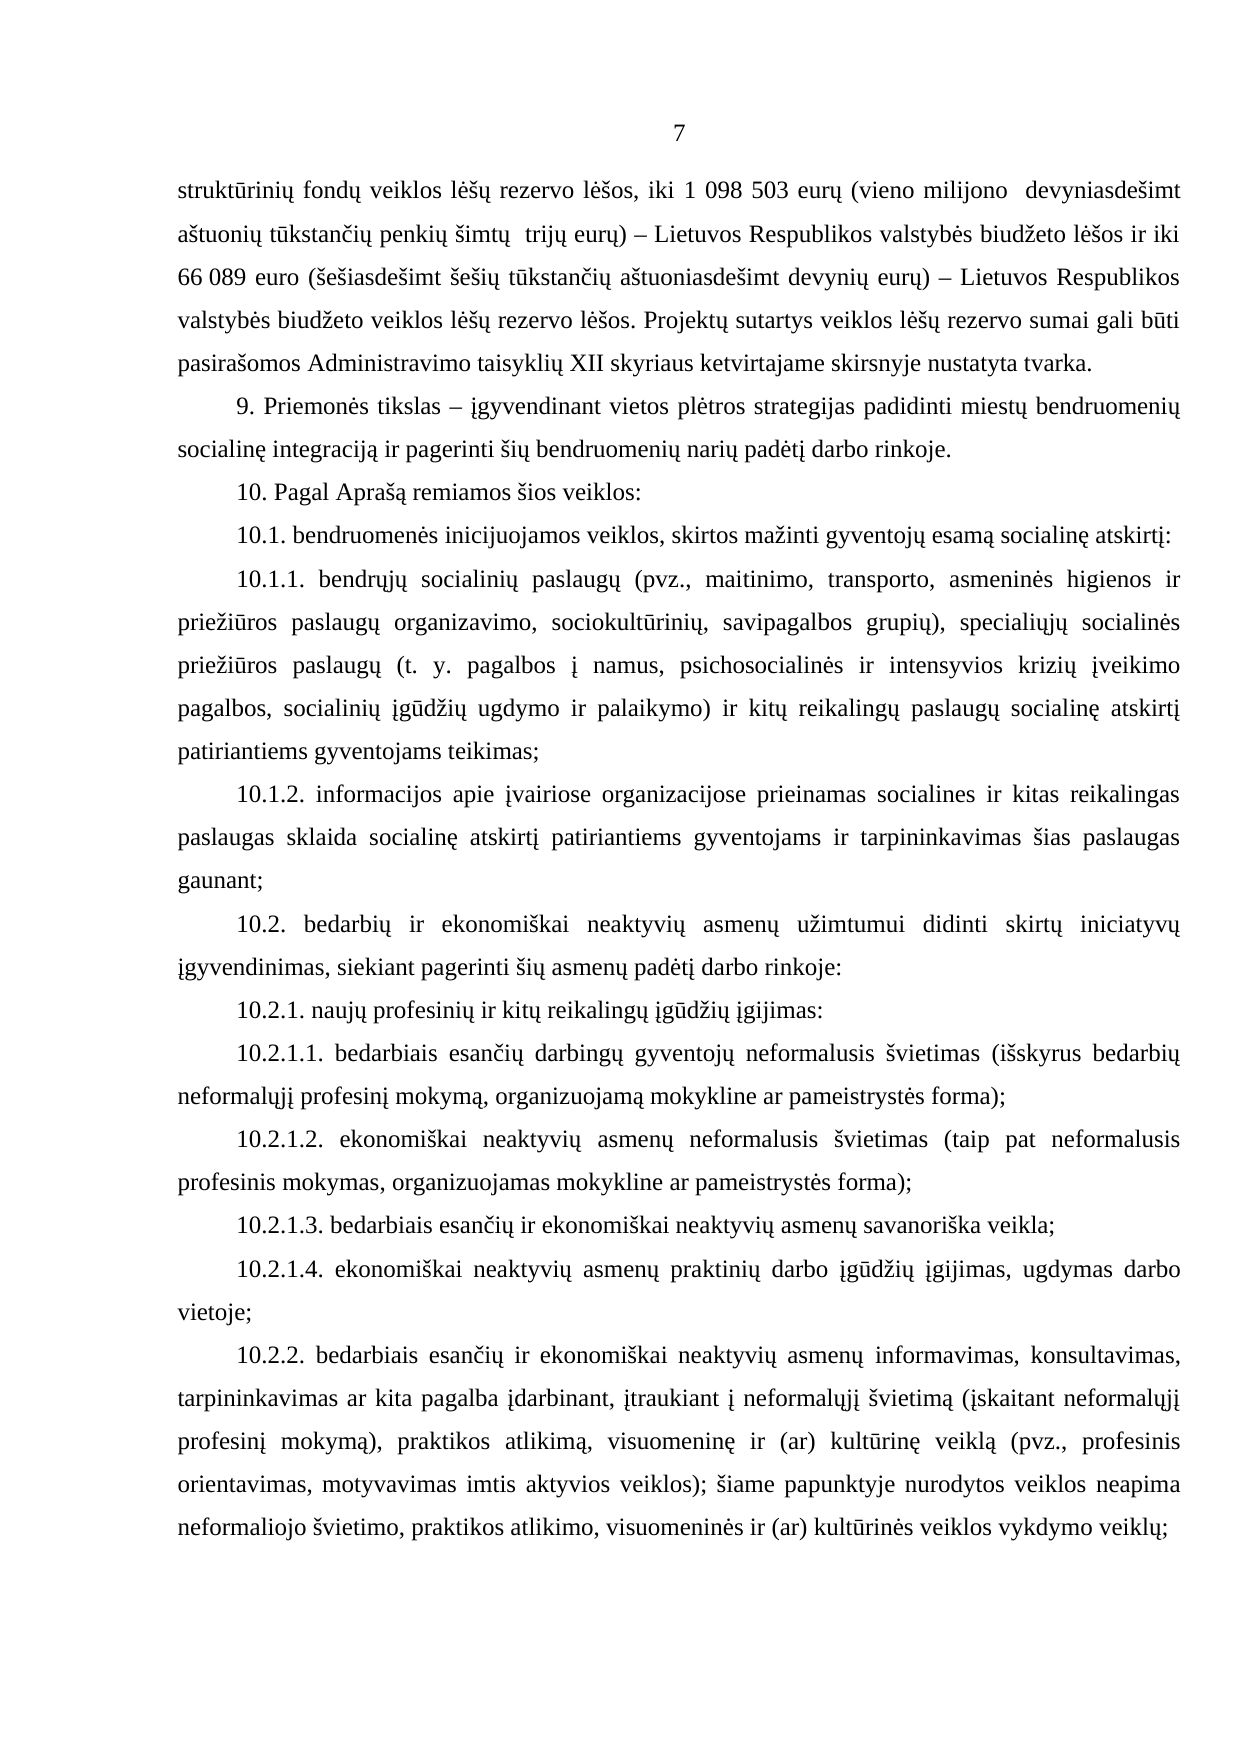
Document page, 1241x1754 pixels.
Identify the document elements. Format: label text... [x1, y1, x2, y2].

text 10.2.2. bedarbiais esančių ir ekonomiškai neaktyvių asmenų informavimas, konsultavimas, tarpininkavimas ar kita pagalba įdarbinant, įtraukiant į neformalųjį švietimą (įskaitant neformalųjį profesinį mokymą), praktikos atlikimą, visuomeninę ir (ar) kultūrinę veiklą (pvz., profesinis orientavimas, motyvavimas imtis aktyvios veiklos); šiame papunktyje nurodytos veiklos neapima neformaliojo švietimo, praktikos atlikimo, visuomeninės ir (ar) kultūrinės veiklos vykdymo veiklų; [177, 1340, 1181, 1541]
text 10.2.1.1. bedarbiais esančių darbingų gyventojų neformalusis švietimas (išskyrus bedarbių neformalųjį profesinį mokymą, organizuojamą mokykline ar pameistrystės forma); [177, 1038, 1181, 1110]
text 10. Pagal Aprašą remiamos šios veiklos: [236, 477, 1181, 506]
text 10.2.1.4. ekonomiškai neaktyvių asmenų praktinių darbo įgūdžių įgijimas, ugdymas darbo vietoje; [177, 1254, 1181, 1326]
text 10.1.2. informacijos apie įvairiose organizacijose prieinamas socialines ir kitas reikalingas paslaugas sklaida socialinę atskirtį patiriantiems gyventojams ir tarpininkavimas šias paslaugas gaunant; [177, 779, 1181, 894]
text struktūrinių fondų veiklos lėšų rezervo lėšos, iki 1 098 503 eurų (vieno milijono devyniasdešimt aštuonių tūkstančių penkių šimtų trijų eurų) – Lietuvos Respublikos valstybės biudžeto lėšos ir iki 66 089 euro (šešiasdešimt šešių tūkstančių aštuoniasdešimt devynių eurų) – Lietuvos Respublikos valstybės biudžeto veiklos lėšų rezervo lėšos. Projektų sutartys veiklos lėšų rezervo sumai gali būti pasirašomos Administravimo taisyklių XII skyriaus ketvirtajame skirsnyje nustatyta tvarka. [177, 176, 1181, 377]
text 10.1. bendruomenės inicijuojamos veiklos, skirtos mažinti gyventojų esamą socialinę atskirtį: [177, 521, 1181, 549]
text 10.1.1. bendrųjų socialinių paslaugų (pvz., maitinimo, transporto, asmeninės higienos ir priežiūros paslaugų organizavimo, sociokultūrinių, savipagalbos grupių), specialiųjų socialinės priežiūros paslaugų (t. y. pagalbos į namus, psichosocialinės ir intensyvios krizių įveikimo pagalbos, socialinių įgūdžių ugdymo ir palaikymo) ir kitų reikalingų paslaugų socialinę atskirtį patiriantiems gyventojams teikimas; [177, 564, 1181, 765]
text 10.2. bedarbių ir ekonomiškai neaktyvių asmenų užimtumui didinti skirtų iniciatyvų įgyvendinimas, siekiant pagerinti šių asmenų padėtį darbo rinkoje: [177, 909, 1181, 981]
text 10.2.1. naujų profesinių ir kitų reikalingų įgūdžių įgijimas: [236, 995, 1181, 1024]
text 10.2.1.3. bedarbiais esančių ir ekonomiškai neaktyvių asmenų savanoriška veikla; [177, 1211, 1181, 1239]
text 9. Priemonės tikslas – įgyvendinant vietos plėtros strategijas padidinti miestų bendruomenių socialinę integraciją ir pagerinti šių bendruomenių narių padėtį darbo rinkoje. [177, 391, 1181, 463]
text 10.2.1.2. ekonomiškai neaktyvių asmenų neformalusis švietimas (taip pat neformalusis profesinis mokymas, organizuojamas mokykline ar pameistrystės forma); [177, 1124, 1181, 1196]
